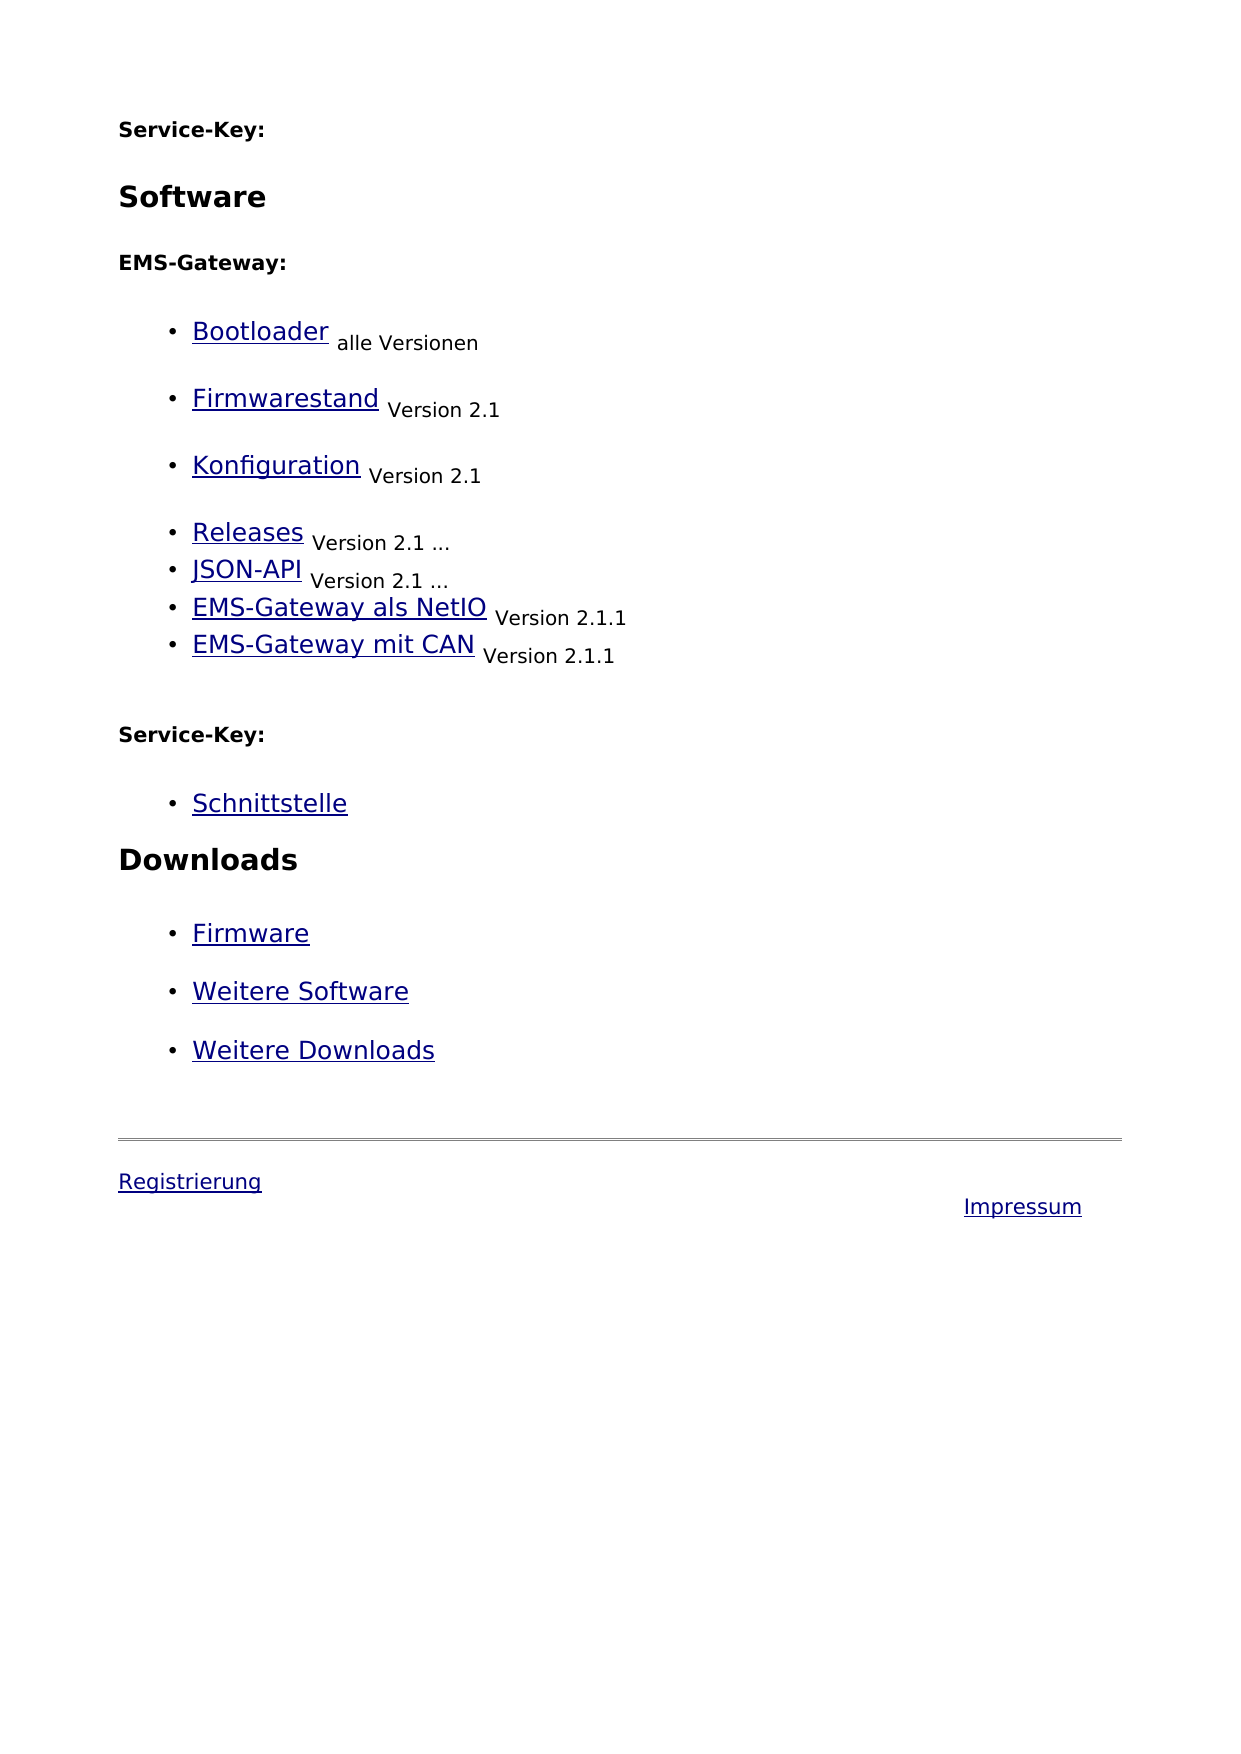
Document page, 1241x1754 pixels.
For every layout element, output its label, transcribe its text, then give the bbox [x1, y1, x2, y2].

list Konfiguration Version 2.1 [177, 451, 1122, 518]
list JSON-API Version 2.1 ... [177, 556, 1122, 593]
list Firmwarestand Version 2.1 [177, 384, 1122, 451]
text Registrierung [118, 1170, 1082, 1195]
list Releases Version 2.1 ... [177, 518, 1122, 556]
subtitle Service-Key: [118, 118, 1122, 142]
list Firmware [177, 919, 1122, 977]
list Weitere Downloads [177, 1036, 1122, 1094]
list Bootloader alle Versionen [177, 318, 1122, 384]
list EMS-Gateway als NetIO Version 2.1.1 [177, 593, 1122, 631]
list Weitere Software [177, 977, 1122, 1036]
text Impressum [118, 1195, 1082, 1219]
subtitle EMS-Gateway: [118, 251, 1122, 276]
subtitle Downloads [118, 843, 1122, 877]
list Schnittstelle [177, 789, 1122, 818]
subtitle Service-Key: [118, 723, 1122, 747]
list EMS-Gateway mit CAN Version 2.1.1 [177, 631, 1122, 668]
subtitle Software [118, 180, 1122, 214]
